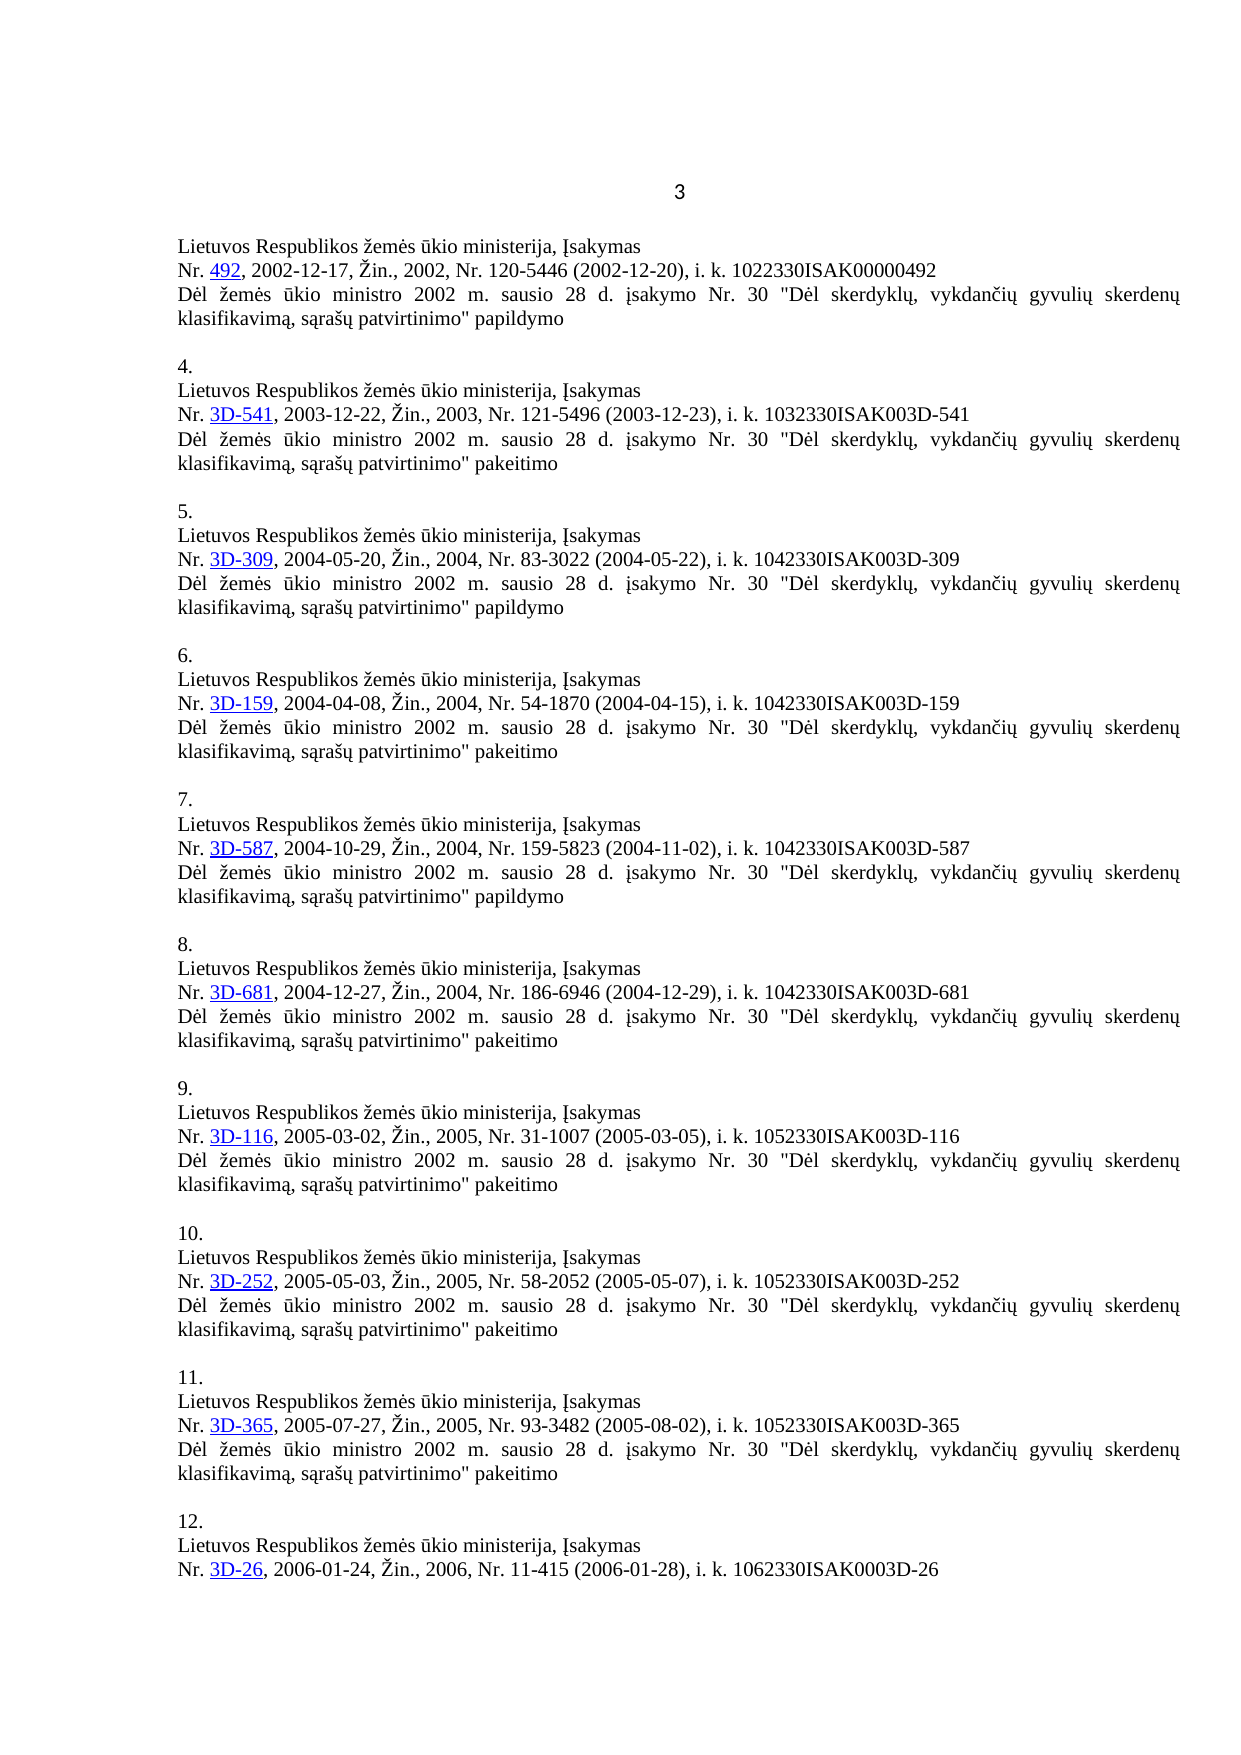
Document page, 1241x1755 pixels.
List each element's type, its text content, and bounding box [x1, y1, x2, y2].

text Lietuvos Respublikos žemės ūkio ministerija, Įsakymas [177, 1389, 1181, 1413]
text Nr. 3D-26, 2006-01-24, Žin., 2006, Nr. 11-415 (2006-01-28), i. k. 1062330ISAK0003D-26 [177, 1557, 1181, 1581]
text Nr. 3D-252, 2005-05-03, Žin., 2005, Nr. 58-2052 (2005-05-07), i. k. 1052330ISAK003D-252 [177, 1269, 1181, 1293]
text Nr. 3D-116, 2005-03-02, Žin., 2005, Nr. 31-1007 (2005-03-05), i. k. 1052330ISAK003D-116 [177, 1124, 1181, 1148]
text Dėl žemės ūkio ministro 2002 m. sausio 28 d. įsakymo Nr. 30 "Dėl skerdyklų, vykdančių gyvulių skerdenų klasifikavimą, sąrašų patvirtinimo" pakeitimo [177, 715, 1181, 763]
text Lietuvos Respublikos žemės ūkio ministerija, Įsakymas [177, 523, 1181, 547]
text 6. [177, 643, 1181, 667]
text 4. [177, 354, 1181, 378]
text Lietuvos Respublikos žemės ūkio ministerija, Įsakymas [177, 1244, 1181, 1269]
text 12. [177, 1509, 1181, 1533]
text 8. [177, 932, 1181, 956]
text Dėl žemės ūkio ministro 2002 m. sausio 28 d. įsakymo Nr. 30 "Dėl skerdyklų, vykdančių gyvulių skerdenų klasifikavimą, sąrašų patvirtinimo" pakeitimo [177, 426, 1181, 474]
text Nr. 3D-159, 2004-04-08, Žin., 2004, Nr. 54-1870 (2004-04-15), i. k. 1042330ISAK003D-159 [177, 691, 1181, 715]
text Dėl žemės ūkio ministro 2002 m. sausio 28 d. įsakymo Nr. 30 "Dėl skerdyklų, vykdančių gyvulių skerdenų klasifikavimą, sąrašų patvirtinimo" papildymo [177, 282, 1181, 330]
text Nr. 3D-541, 2003-12-22, Žin., 2003, Nr. 121-5496 (2003-12-23), i. k. 1032330ISAK003D-541 [177, 402, 1181, 426]
text Dėl žemės ūkio ministro 2002 m. sausio 28 d. įsakymo Nr. 30 "Dėl skerdyklų, vykdančių gyvulių skerdenų klasifikavimą, sąrašų patvirtinimo" papildymo [177, 859, 1181, 908]
text Dėl žemės ūkio ministro 2002 m. sausio 28 d. įsakymo Nr. 30 "Dėl skerdyklų, vykdančių gyvulių skerdenų klasifikavimą, sąrašų patvirtinimo" pakeitimo [177, 1293, 1181, 1341]
text Lietuvos Respublikos žemės ūkio ministerija, Įsakymas [177, 1533, 1181, 1557]
text Dėl žemės ūkio ministro 2002 m. sausio 28 d. įsakymo Nr. 30 "Dėl skerdyklų, vykdančių gyvulių skerdenų klasifikavimą, sąrašų patvirtinimo" pakeitimo [177, 1004, 1181, 1052]
text Nr. 3D-365, 2005-07-27, Žin., 2005, Nr. 93-3482 (2005-08-02), i. k. 1052330ISAK003D-365 [177, 1413, 1181, 1437]
text Lietuvos Respublikos žemės ūkio ministerija, Įsakymas [177, 667, 1181, 691]
text Lietuvos Respublikos žemės ūkio ministerija, Įsakymas [177, 1100, 1181, 1124]
text 9. [177, 1076, 1181, 1100]
text Nr. 492, 2002-12-17, Žin., 2002, Nr. 120-5446 (2002-12-20), i. k. 1022330ISAK00000492 [177, 258, 1181, 282]
text 11. [177, 1365, 1181, 1389]
text Lietuvos Respublikos žemės ūkio ministerija, Įsakymas [177, 378, 1181, 402]
text Lietuvos Respublikos žemės ūkio ministerija, Įsakymas [177, 811, 1181, 836]
text Dėl žemės ūkio ministro 2002 m. sausio 28 d. įsakymo Nr. 30 "Dėl skerdyklų, vykdančių gyvulių skerdenų klasifikavimą, sąrašų patvirtinimo" pakeitimo [177, 1148, 1181, 1196]
text 5. [177, 499, 1181, 523]
text 7. [177, 787, 1181, 811]
text Lietuvos Respublikos žemės ūkio ministerija, Įsakymas [177, 956, 1181, 980]
text Dėl žemės ūkio ministro 2002 m. sausio 28 d. įsakymo Nr. 30 "Dėl skerdyklų, vykdančių gyvulių skerdenų klasifikavimą, sąrašų patvirtinimo" papildymo [177, 571, 1181, 619]
text Nr. 3D-309, 2004-05-20, Žin., 2004, Nr. 83-3022 (2004-05-22), i. k. 1042330ISAK003D-309 [177, 547, 1181, 571]
text Dėl žemės ūkio ministro 2002 m. sausio 28 d. įsakymo Nr. 30 "Dėl skerdyklų, vykdančių gyvulių skerdenų klasifikavimą, sąrašų patvirtinimo" pakeitimo [177, 1437, 1181, 1485]
text Lietuvos Respublikos žemės ūkio ministerija, Įsakymas [177, 234, 1181, 258]
text Nr. 3D-587, 2004-10-29, Žin., 2004, Nr. 159-5823 (2004-11-02), i. k. 1042330ISAK003D-587 [177, 836, 1181, 859]
text 10. [177, 1221, 1181, 1244]
text Nr. 3D-681, 2004-12-27, Žin., 2004, Nr. 186-6946 (2004-12-29), i. k. 1042330ISAK003D-681 [177, 980, 1181, 1004]
